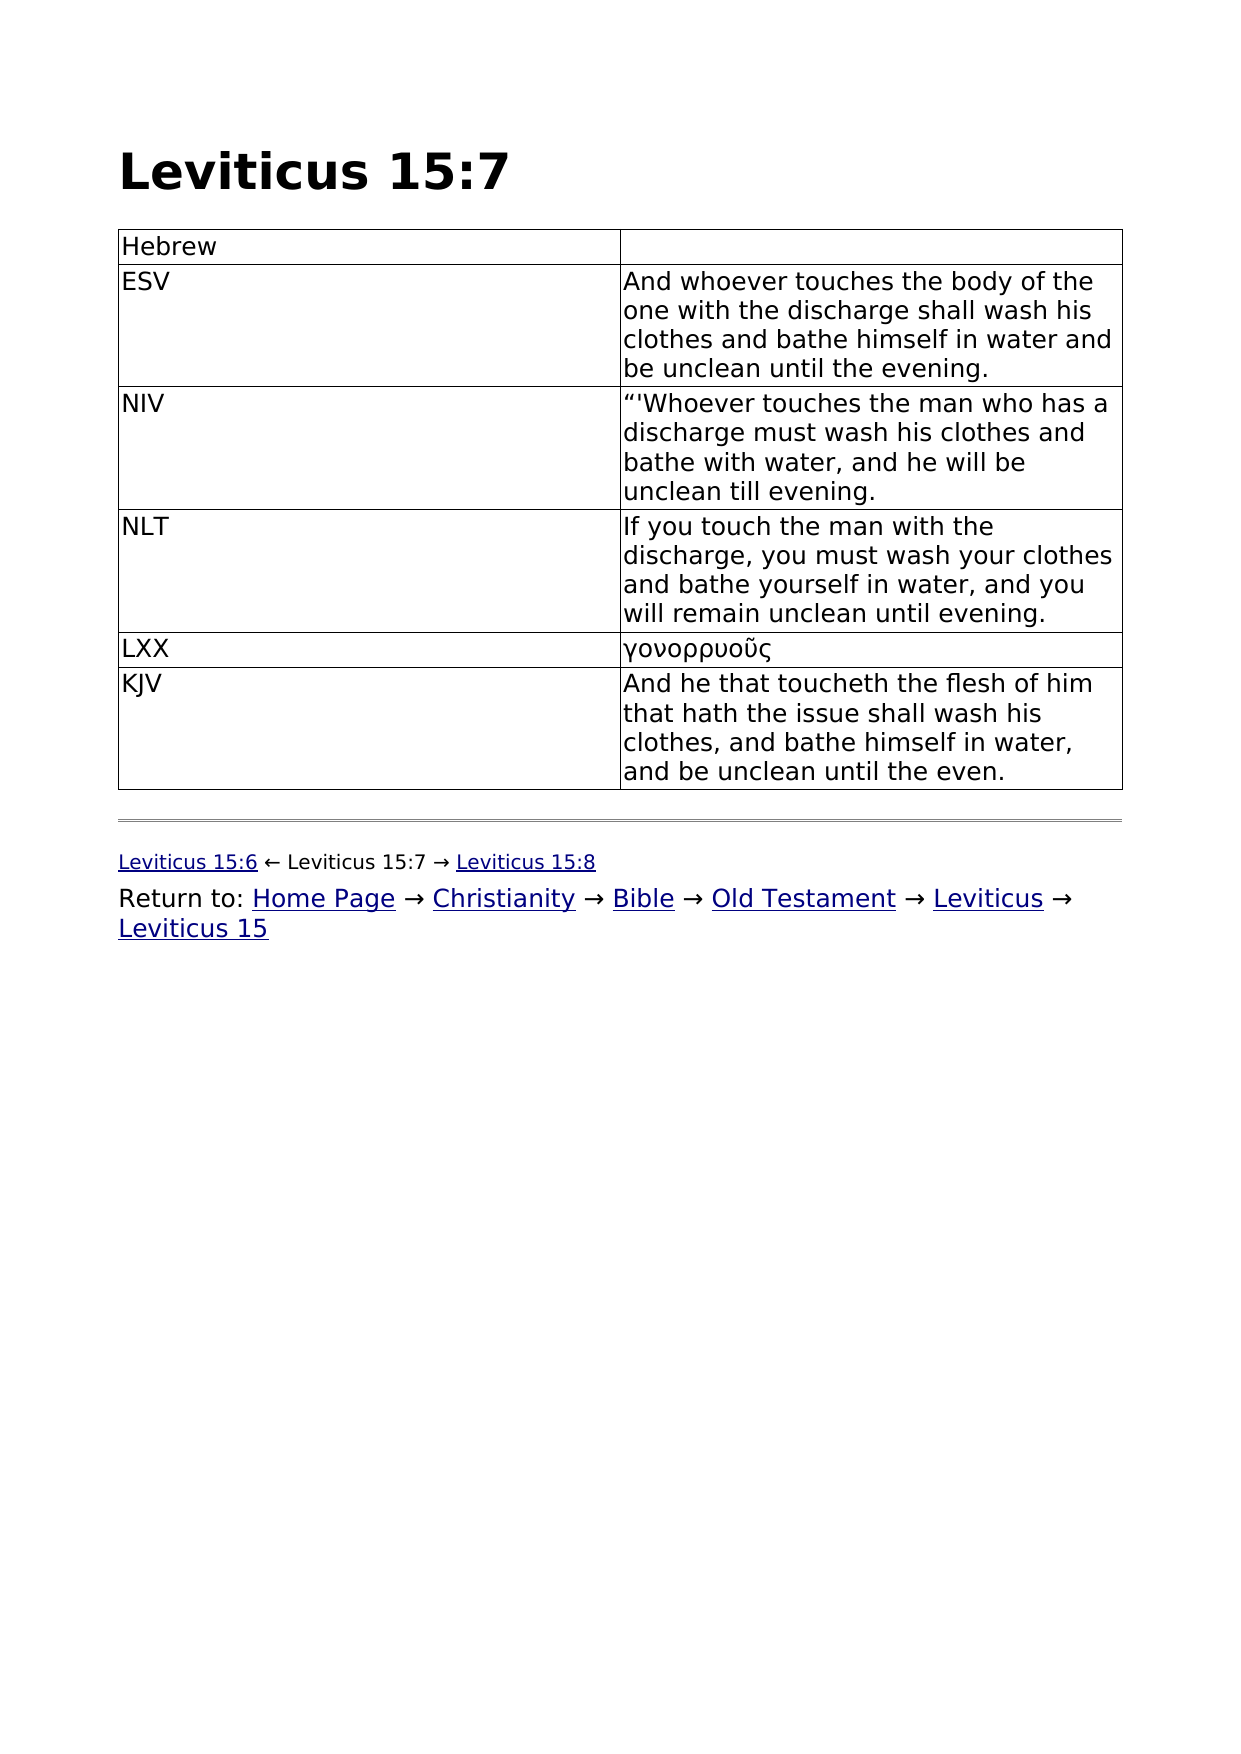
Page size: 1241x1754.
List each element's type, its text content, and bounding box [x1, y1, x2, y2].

table_cell And he that toucheth the flesh of him that hath the issue shall wash his clothes, and bathe himself in water, and be unclean until the even. [621, 668, 1122, 789]
table_cell ESV [119, 265, 620, 386]
text Return to: Home Page → Christianity → Bible → Old Testament → Leviticus → Leviticus 15 [118, 884, 1122, 943]
table_cell If you touch the man with the discharge, you must wash your clothes and bathe yourself in water, and you will remain unclean until evening. [621, 510, 1122, 632]
table_cell γονορρυοῦς [621, 633, 1122, 667]
table_header Hebrew [119, 230, 620, 264]
table_cell NLT [119, 510, 620, 632]
table_cell “'Whoever touches the man who has a discharge must wash his clothes and bathe with water, and he will be unclean till evening. [621, 387, 1122, 509]
table_cell NIV [119, 387, 620, 509]
subtitle Leviticus 15:7 [118, 143, 1122, 201]
table_cell LXX [119, 633, 620, 667]
table_cell And whoever touches the body of the one with the discharge shall wash his clothes and bathe himself in water and be unclean until the evening. [621, 265, 1122, 386]
text Leviticus 15:6 ← Leviticus 15:7 → Leviticus 15:8 [118, 851, 1122, 884]
table_header [621, 230, 1122, 264]
table_cell KJV [119, 668, 620, 789]
